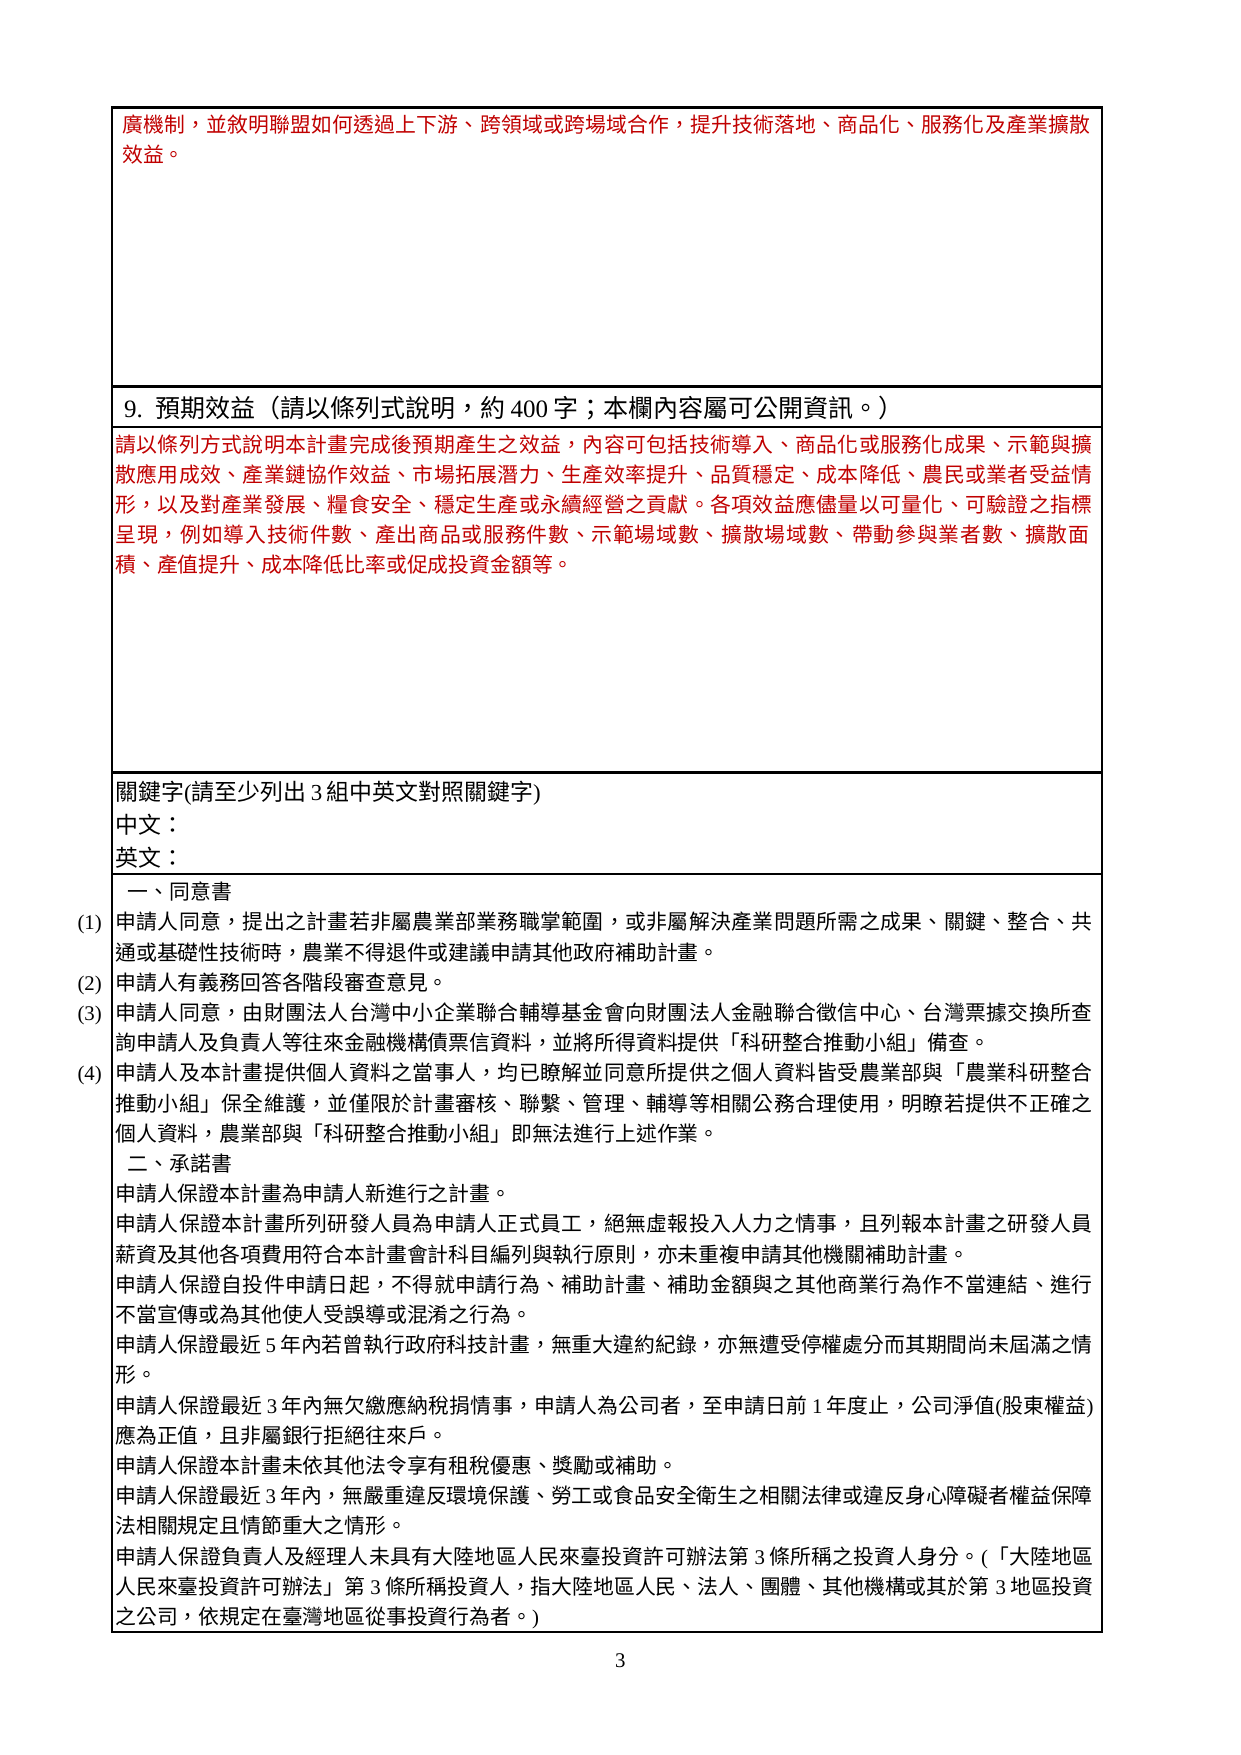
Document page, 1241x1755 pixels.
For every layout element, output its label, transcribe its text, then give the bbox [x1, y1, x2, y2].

table_cell 關鍵字(請至少列出3組中英文對照關鍵字) 中文： 英文： [113, 774, 1101, 873]
table_cell 請以條列方式說明本計畫完成後預期產生之效益，內容可包括技術導入、商品化或服務化成果、示範與擴散應用成效、產業鏈協作效益、市場拓展潛力、生產效率提升、品質穩定、成本降低、農民或業者受益情形，以及對產業發展、糧食安全、穩定生產或永續經營之貢獻。各項效益應儘量以可量化、可驗證之指標呈現，例如導入技術件數、產出商品或服務件數、示範場域數、擴散場域數、帶動參與業者數、擴散面積、產值提升、成本降低比率或促成投資金額等。 [113, 428, 1101, 771]
table_cell 廣機制，並敘明聯盟如何透過上下游、跨領域或跨場域合作，提升技術落地、商品化、服務化及產業擴散效益。 [113, 109, 1101, 385]
table_cell 預期效益（請以條列式說明，約400字；本欄內容屬可公開資訊。） [113, 388, 1101, 426]
table_cell 一、同意書 申請人同意，提出之計畫若非屬農業部業務職掌範圍，或非屬解決產業問題所需之成果、關鍵、整合、共通或基礎性技術時，農業不得退件或建議申請其他政府補助計畫。 申請人有義務回答各階段審查意見。 申請人同意，由財團法人台灣中小企業聯合輔導基金會向財團法人金融聯合徵信中心、台灣票據交換所查詢申請人及負責人等往來金融機構債票信資料，並將所得資料提供「科研整合推動小組」備查。 申請人及本計畫提供個人資料之當事人，均已瞭解並同意所提供之個人資料皆受農業部與「農業科研整合推動小組」保全維護，並僅限於計畫審核、聯繫、管理、輔導等相關公務合理使用，明瞭若提供不正確之個人資料，農業部與「科研整合推動小組」即無法進行上述作業。 二、承諾書 申請人保證本計畫為申請人新進行之計畫。 申請人保證本計畫所列研發人員為申請人正式員工，絕無虛報投入人力之情事，且列報本計畫之研發人員薪資及其他各項費用符合本計畫會計科目編列與執行原則，亦未重複申請其他機關補助計畫。 申請人保證自投件申請日起，不得就申請行為、補助計畫、補助金額與之其他商業行為作不當連結、進行不當宣傳或為其他使人受誤導或混淆之行為。 申請人保證最近5年內若曾執行政府科技計畫，無重大違約紀錄，亦無遭受停權處分而其期間尚未屆滿之情形。 申請人保證最近3年內無欠繳應納稅捐情事，申請人為公司者，至申請日前1年度止，公司淨值(股東權益)應為正值，且非屬銀行拒絕往來戶。 申請人保證本計畫未依其他法令享有租稅優惠、獎勵或補助。 申請人保證最近3年內，無嚴重違反環境保護、勞工或食品安全衛生之相關法律或違反身心障礙者權益保障法相關規定且情節重大之情形。 申請人保證負責人及經理人未具有大陸地區人民來臺投資許可辦法第3條所稱之投資人身分。(「大陸地區人民來臺投資許可辦法」第3條所稱投資人，指大陸地區人民、法人、團體、其他機構或其於第3地區投資之公司，依規定在臺灣地區從事投資行為者。) 申請人保證上列資料及附件均屬正確，所提供之各項申請應備文件，均與事實相符，並保證不侵害他人之專利權、專門技術及著作權等相關智慧財產權，如有不實願負一切責任，農業部得駁回申請或依職權撤銷補助並解除契約。 申請人保證知悉違反法律不得申請產業創新條例之補助，並追回違法期間內申請所獲得之補助。 申請人拒絕為前項之聲明，農業部得不受理其申請案；其聲明不實經發現者，農業部或所屬機關得駁回其申請，或撤銷補助、解除契約，並追回已撥付之補助款。 申請人已確認不得以相同或類似計畫重複申請政府機關農業科研成果整合擴散業界參與相關計畫補助，若於核定後查獲受補助期間同時執行業界參與擴散相關計畫者，將配合規定繳回已撥付補助款項。 (送件時以本表申請免備文，務請於下列申請人(事業機構)印鑑處及負責人簽章處用印並填註送件日期。此處若無蓋印視作未完成承諾及同意書，不予受理。) [113, 875, 1101, 1631]
